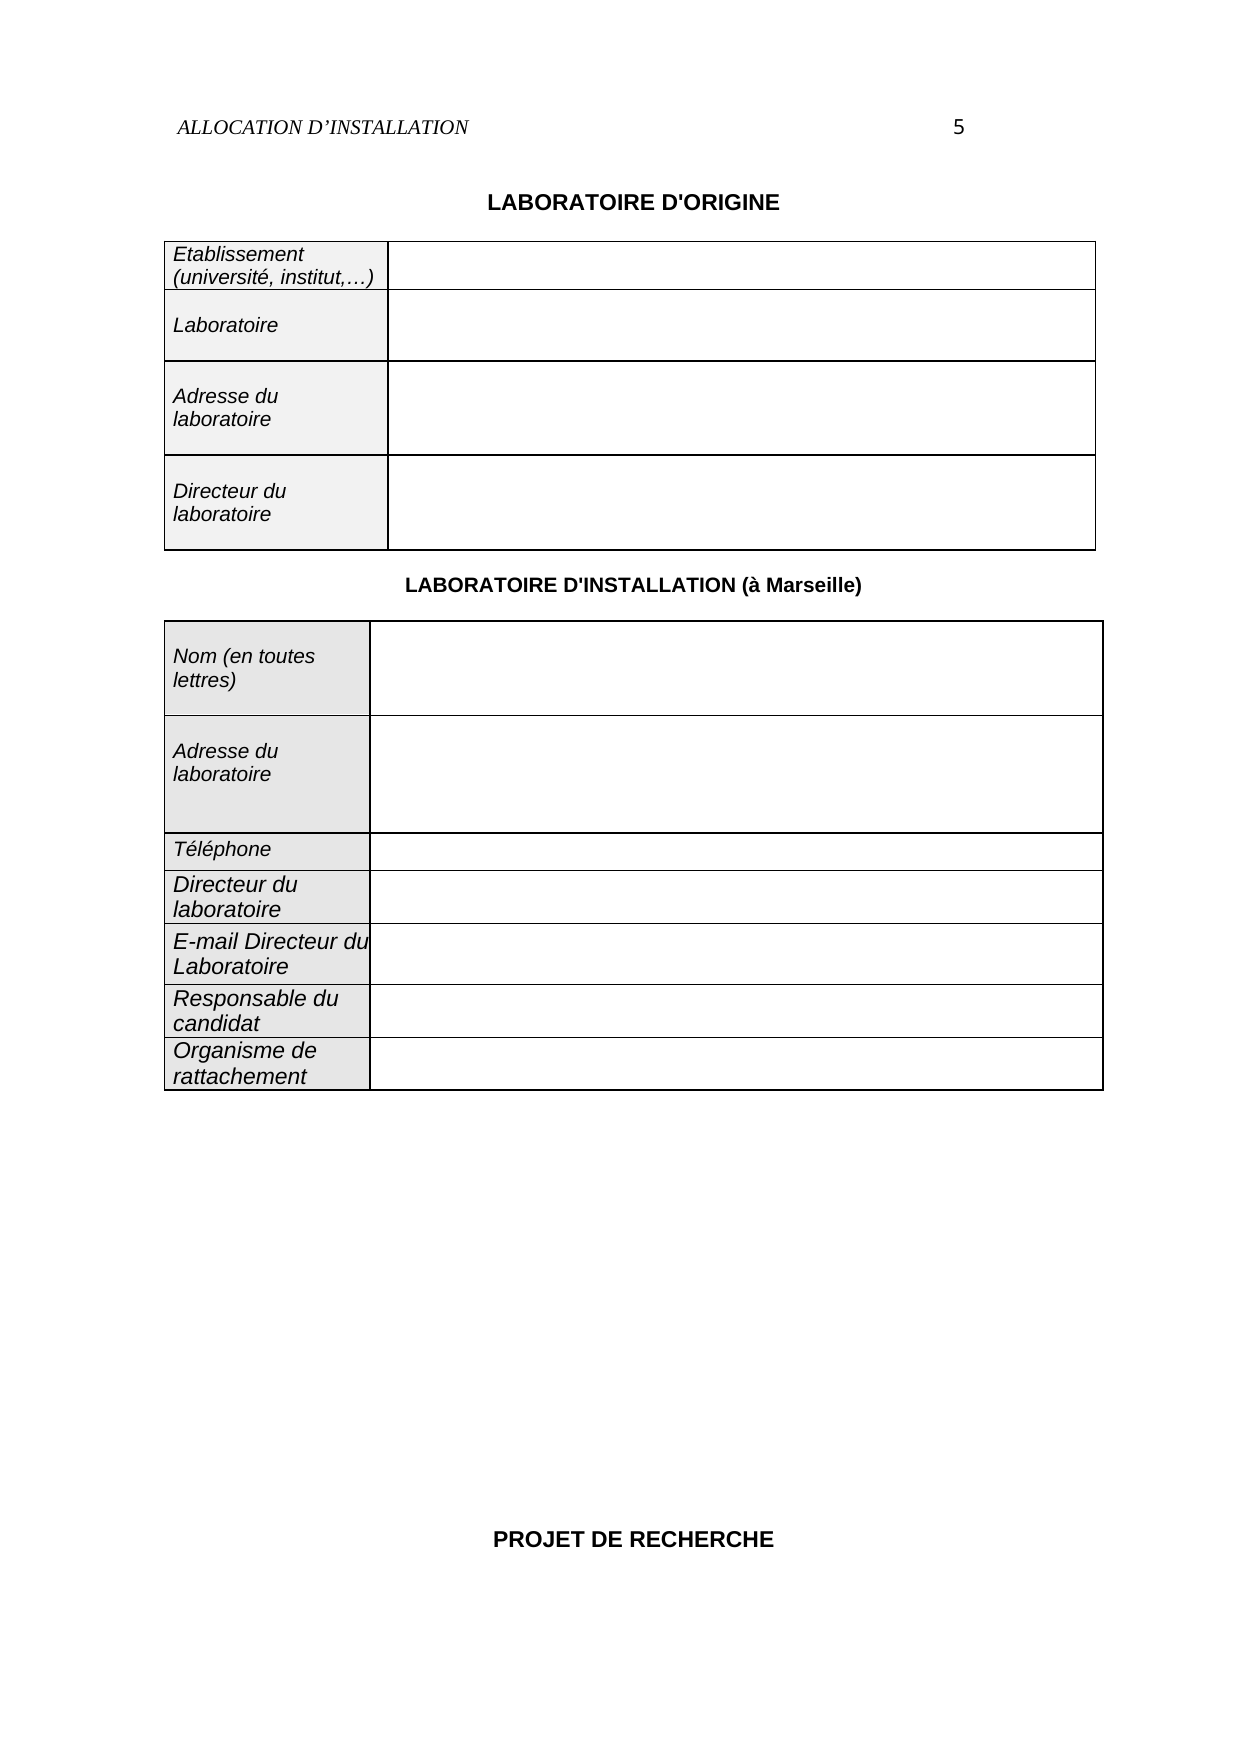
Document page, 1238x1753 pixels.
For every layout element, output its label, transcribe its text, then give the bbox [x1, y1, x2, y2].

table_cell Directeur du laboratoire [165, 871, 369, 923]
text PROJET DE RECHERCHE [177, 1527, 1090, 1552]
table_cell E-mail Directeur du Laboratoire [165, 924, 369, 984]
table_header Etablissement (université, institut,…) [165, 242, 387, 289]
table_cell [371, 985, 1102, 1037]
text LABORATOIRE D'INSTALLATION (à Marseille) [177, 574, 1090, 597]
table_cell Organisme de rattachement [165, 1038, 369, 1089]
table_cell Laboratoire [165, 290, 387, 360]
table_cell [371, 834, 1102, 870]
text LABORATOIRE D'ORIGINE [177, 189, 1090, 215]
table_cell [371, 924, 1102, 984]
table_cell [389, 456, 1095, 549]
table_cell Adresse du laboratoire [165, 362, 387, 454]
table_cell [371, 1038, 1102, 1089]
table_header [371, 622, 1102, 714]
table_header [389, 242, 1095, 289]
table_header Nom (en toutes lettres) [165, 622, 369, 714]
table_cell Téléphone [165, 834, 369, 870]
table_cell [389, 290, 1095, 360]
table_cell Adresse du laboratoire [165, 716, 369, 832]
table_cell Responsable du candidat [165, 985, 369, 1037]
table_cell Directeur du laboratoire [165, 456, 387, 549]
table_cell [371, 716, 1102, 832]
table_cell [389, 362, 1095, 454]
table_cell [371, 871, 1102, 923]
